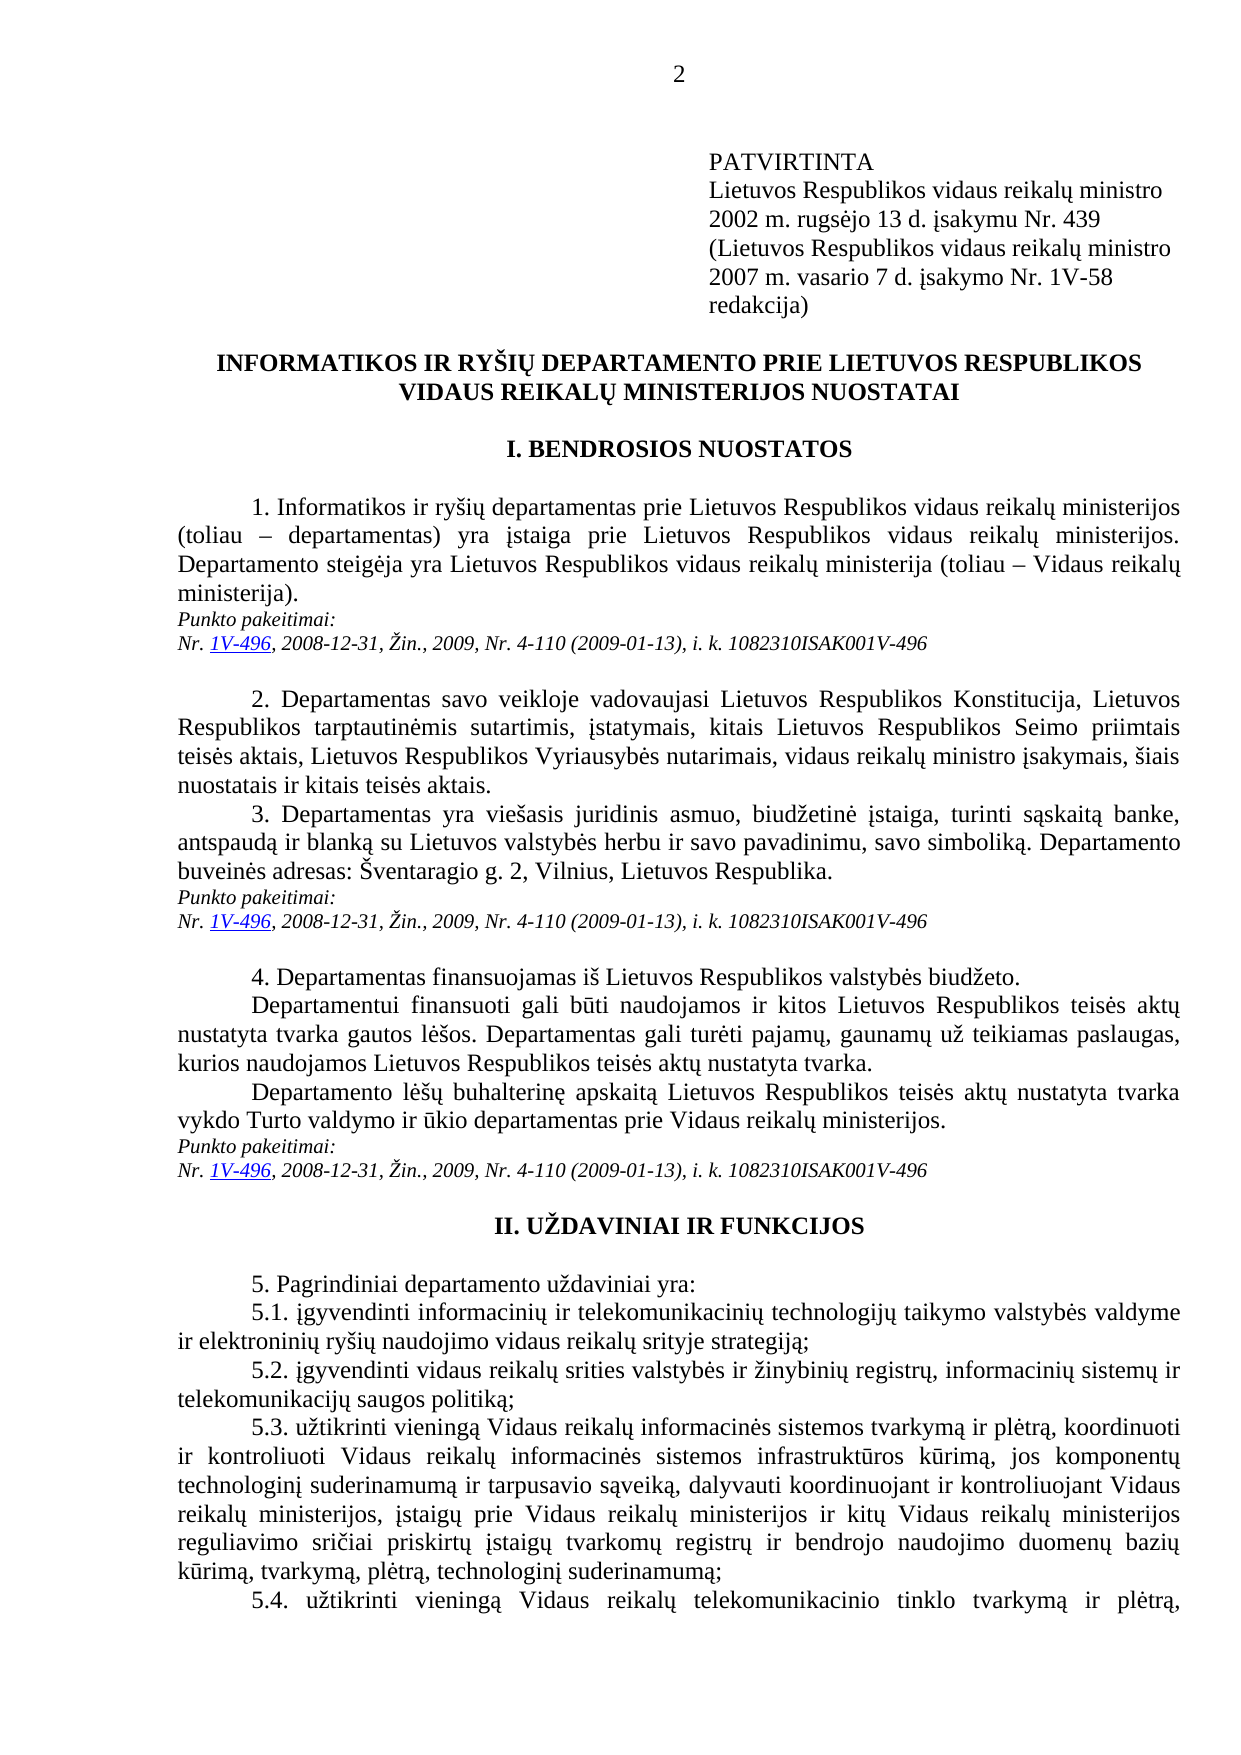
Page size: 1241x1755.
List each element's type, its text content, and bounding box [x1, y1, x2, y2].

text I. BENDROSIOS NUOSTATOS [177, 434, 1181, 463]
text 5.1. įgyvendinti informacinių ir telekomunikacinių technologijų taikymo valstybės valdyme ir elektroninių ryšių naudojimo vidaus reikalų srityje strategiją; [177, 1297, 1181, 1355]
text 4. Departamentas finansuojamas iš Lietuvos Respublikos valstybės biudžeto. [177, 962, 1181, 991]
text Nr. 1V-496, 2008-12-31, Žin., 2009, Nr. 4-110 (2009-01-13), i. k. 1082310ISAK001V-496 [177, 909, 1181, 933]
text Nr. 1V-496, 2008-12-31, Žin., 2009, Nr. 4-110 (2009-01-13), i. k. 1082310ISAK001V-496 [177, 1158, 1181, 1182]
text Departamento lėšų buhalterinę apskaitą Lietuvos Respublikos teisės aktų nustatyta tvarka vykdo Turto valdymo ir ūkio departamentas prie Vidaus reikalų ministerijos. [177, 1077, 1181, 1134]
text 2007 m. vasario 7 d. įsakymo Nr. 1V-58 redakcija) [709, 262, 1181, 319]
text PATVIRTINTA [177, 147, 1181, 176]
text 2. Departamentas savo veikloje vadovaujasi Lietuvos Respublikos Konstitucija, Lietuvos Respublikos tarptautinėmis sutartimis, įstatymais, kitais Lietuvos Respublikos Seimo priimtais teisės aktais, Lietuvos Respublikos Vyriausybės nutarimais, vidaus reikalų ministro įsakymais, šiais nuostatais ir kitais teisės aktais. [177, 684, 1181, 799]
text INFORMATIKOS IR RYŠIŲ DEPARTAMENTO PRIE LIETUVOS RESPUBLIKOS VIDAUS REIKALŲ MINISTERIJOS NUOSTATAI [177, 348, 1181, 406]
text II. UŽDAVINIAI IR FUNKCIJOS [177, 1211, 1181, 1240]
text Lietuvos Respublikos vidaus reikalų ministro 2002 m. rugsėjo 13 d. įsakymu Nr. 439 [709, 176, 1181, 233]
text Departamentui finansuoti gali būti naudojamos ir kitos Lietuvos Respublikos teisės aktų nustatyta tvarka gautos lėšos. Departamentas gali turėti pajamų, gaunamų už teikiamas paslaugas, kurios naudojamos Lietuvos Respublikos teisės aktų nustatyta tvarka. [177, 991, 1181, 1077]
text Punkto pakeitimai: [177, 1134, 1181, 1158]
text Punkto pakeitimai: [177, 885, 1181, 909]
text Nr. 1V-496, 2008-12-31, Žin., 2009, Nr. 4-110 (2009-01-13), i. k. 1082310ISAK001V-496 [177, 631, 1181, 655]
text 1. Informatikos ir ryšių departamentas prie Lietuvos Respublikos vidaus reikalų ministerijos (toliau – departamentas) yra įstaiga prie Lietuvos Respublikos vidaus reikalų ministerijos. Departamento steigėja yra Lietuvos Respublikos vidaus reikalų ministerija (toliau – Vidaus reikalų ministerija). [177, 492, 1181, 607]
text 5. Pagrindiniai departamento uždaviniai yra: [177, 1269, 1181, 1297]
text Punkto pakeitimai: [177, 607, 1181, 631]
text 5.4. užtikrinti vieningą Vidaus reikalų telekomunikacinio tinklo tvarkymą ir plėtrą, [177, 1585, 1181, 1614]
text 5.3. užtikrinti vieningą Vidaus reikalų informacinės sistemos tvarkymą ir plėtrą, koordinuoti ir kontroliuoti Vidaus reikalų informacinės sistemos infrastruktūros kūrimą, jos komponentų technologinį suderinamumą ir tarpusavio sąveiką, dalyvauti koordinuojant ir kontroliuojant Vidaus reikalų ministerijos, įstaigų prie Vidaus reikalų ministerijos ir kitų Vidaus reikalų ministerijos reguliavimo sričiai priskirtų įstaigų tvarkomų registrų ir bendrojo naudojimo duomenų bazių kūrimą, tvarkymą, plėtrą, technologinį suderinamumą; [177, 1412, 1181, 1585]
text 5.2. įgyvendinti vidaus reikalų srities valstybės ir žinybinių registrų, informacinių sistemų ir telekomunikacijų saugos politiką; [177, 1355, 1181, 1412]
text (Lietuvos Respublikos vidaus reikalų ministro [177, 233, 1181, 262]
text 3. Departamentas yra viešasis juridinis asmuo, biudžetinė įstaiga, turinti sąskaitą banke, antspaudą ir blanką su Lietuvos valstybės herbu ir savo pavadinimu, savo simboliką. Departamento buveinės adresas: Šventaragio g. 2, Vilnius, Lietuvos Respublika. [177, 799, 1181, 885]
